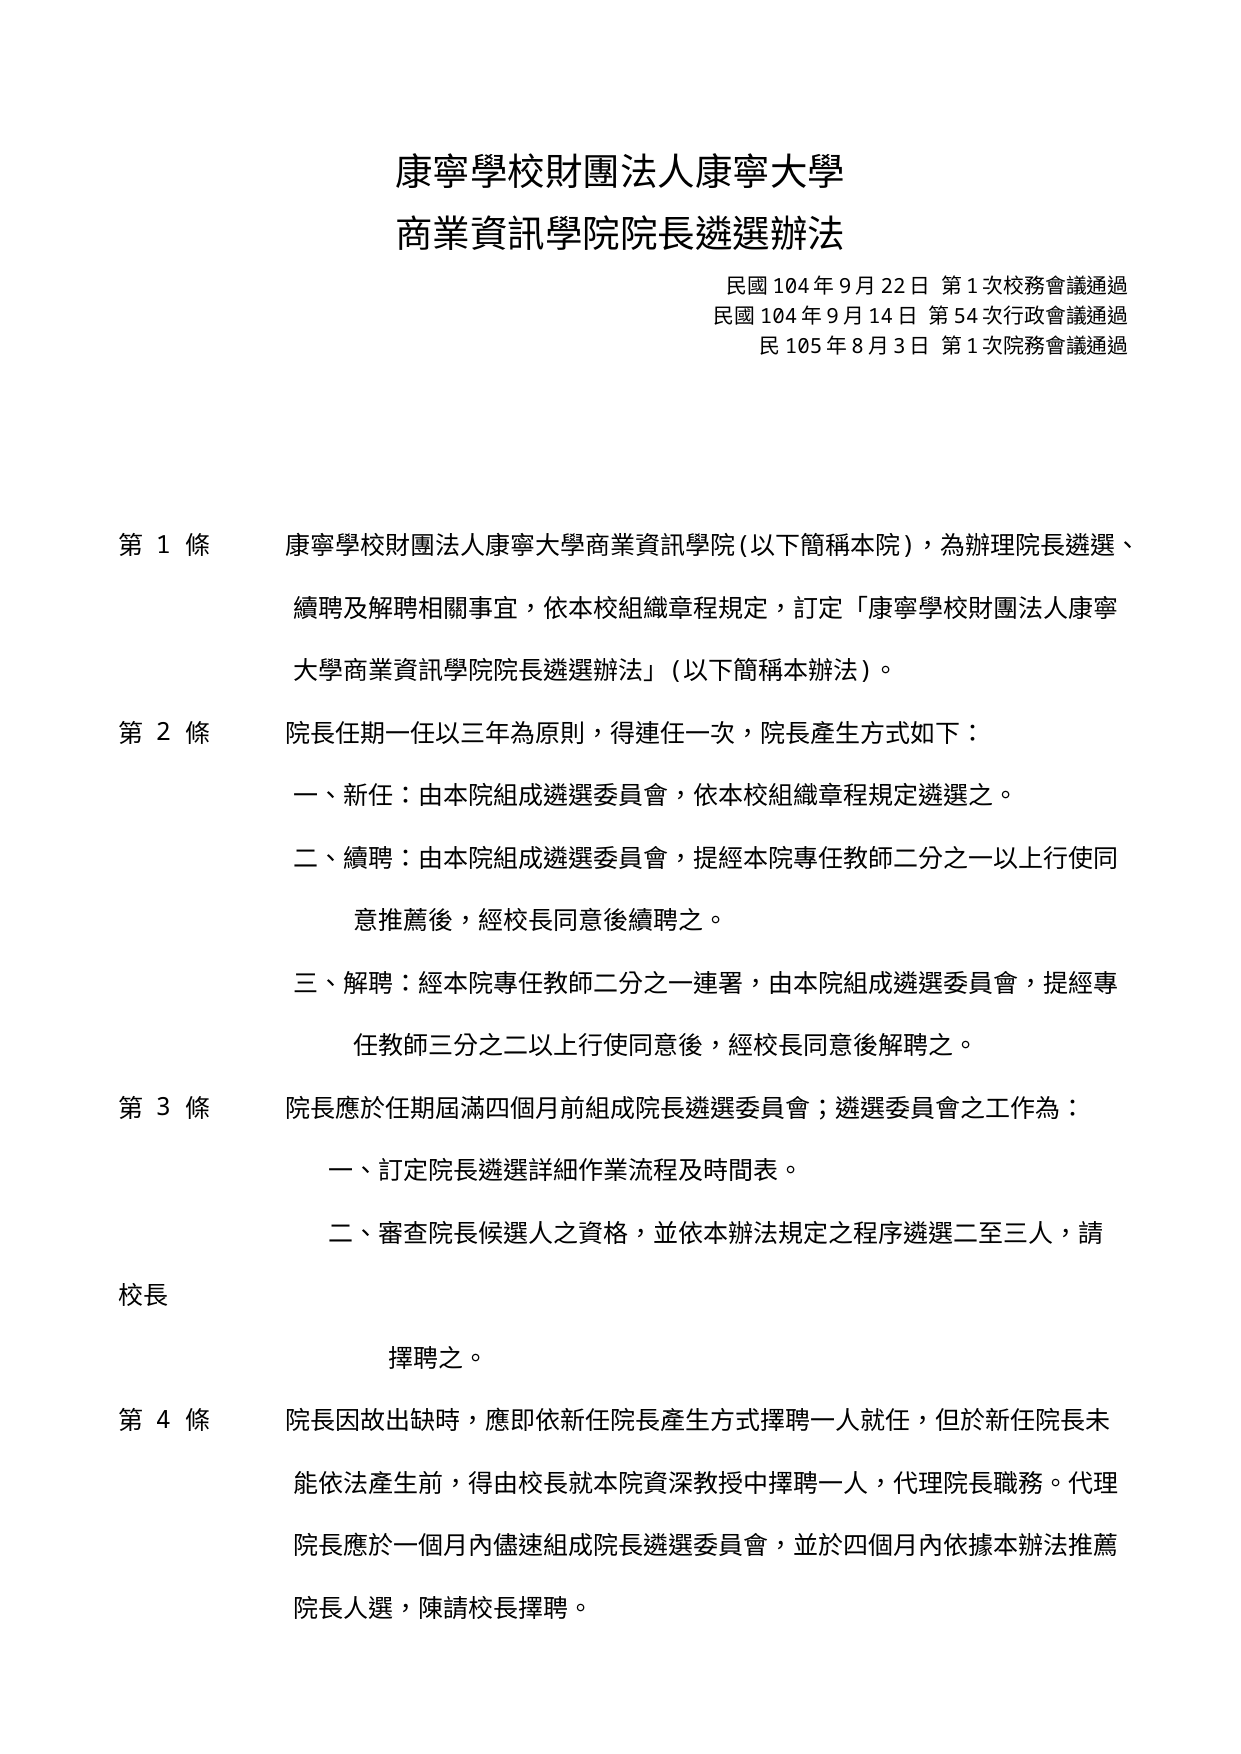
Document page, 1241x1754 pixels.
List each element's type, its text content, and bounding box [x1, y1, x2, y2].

text 第 4 條 院長因故出缺時，應即依新任院長產生方式擇聘一人就任，但於新任院長未能依法產生前，得由校長就本院資深教授中擇聘一人，代理院長職務。代理院長應於一個月內儘速組成院長遴選委員會，並於四個月內依據本辦法推薦院長人選，陳請校長擇聘。 [118, 1377, 1122, 1627]
text 第 1 條 康寧學校財團法人康寧大學商業資訊學院(以下簡稱本院)，為辦理院長遴選、續聘及解聘相關事宜，依本校組織章程規定，訂定「康寧學校財團法人康寧大學商業資訊學院院長遴選辦法」(以下簡稱本辦法)。 [118, 502, 1122, 689]
text [606, 261, 1143, 396]
text 第 3 條 院長應於任期屆滿四個月前組成院長遴選委員會；遴選委員會之工作為： [118, 1064, 1122, 1127]
text 二、審查院長候選人之資格，並依本辦法規定之程序遴選二至三人，請校長 [118, 1189, 1122, 1314]
text 三、解聘：經本院專任教師二分之一連署，由本院組成遴選委員會，提經專 [118, 939, 1122, 1002]
text 民國104年9月22日 第1次校務會議通過 [621, 269, 1128, 299]
text 康寧學校財團法人康寧大學 [118, 127, 1122, 189]
text 任教師三分之二以上行使同意後，經校長同意後解聘之。 [118, 1002, 1122, 1064]
text 商業資訊學院院長遴選辦法 [118, 189, 1122, 252]
text 擇聘之。 [118, 1314, 1122, 1377]
text 一、新任：由本院組成遴選委員會，依本校組織章程規定遴選之。 [118, 752, 1122, 814]
text 民國104年9月14日 第54次行政會議通過 [621, 299, 1128, 329]
text 二、續聘：由本院組成遴選委員會，提經本院專任教師二分之一以上行使同 [118, 814, 1122, 877]
text 第 2 條 院長任期一任以三年為原則，得連任一次，院長產生方式如下： [118, 689, 1122, 752]
text 一、訂定院長遴選詳細作業流程及時間表。 [118, 1127, 1122, 1189]
text 意推薦後，經校長同意後續聘之。 [118, 877, 1122, 939]
text 民105年8月3日 第1次院務會議通過 [621, 329, 1128, 360]
